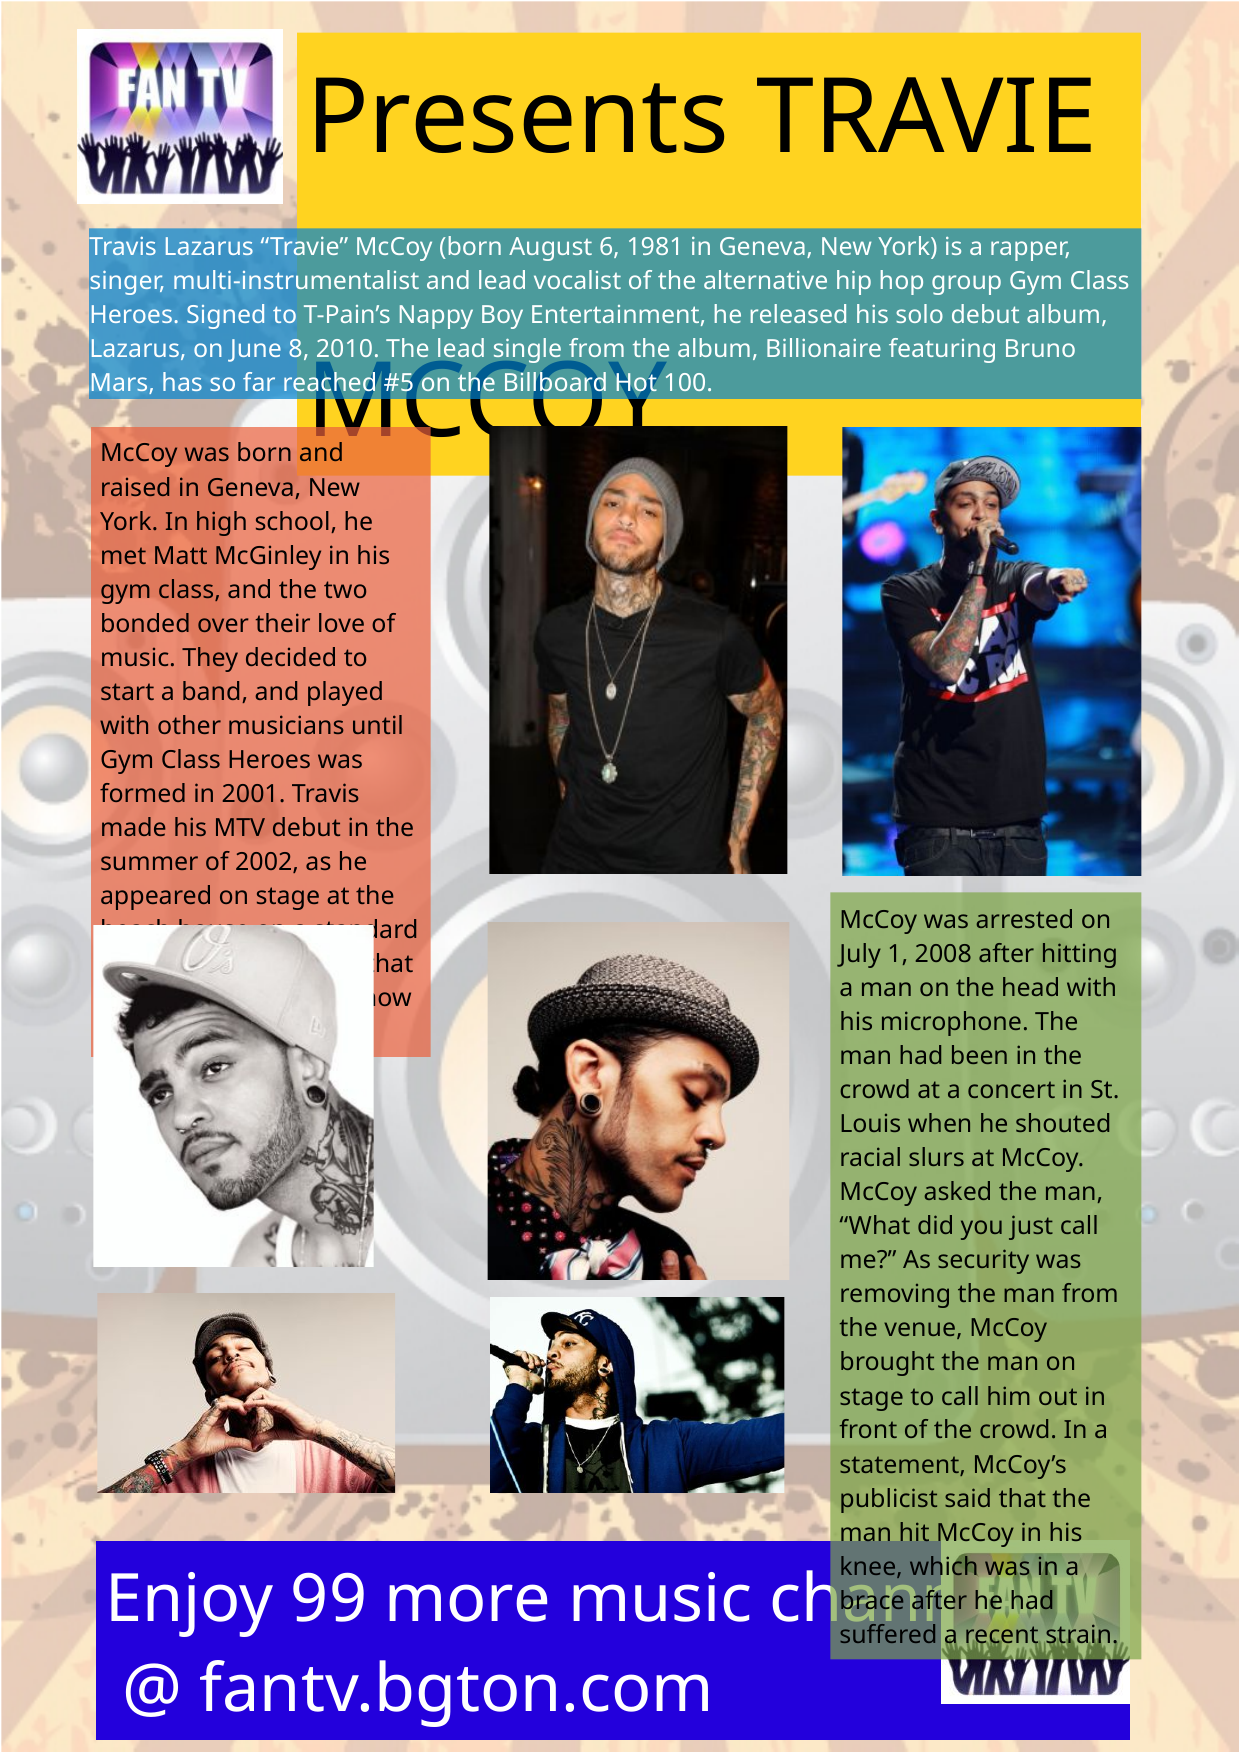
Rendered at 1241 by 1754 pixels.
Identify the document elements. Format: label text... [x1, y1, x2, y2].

text Presents TRAVIE MCCOY [594, 399, 633, 426]
picture [1, 1, 1239, 1752]
text Presents TRAVIE MCCOY [361, 399, 381, 426]
text Enjoy 99 more music channels @ fantv.bgton.com [105, 1550, 1121, 1731]
text Presents TRAVIE MCCOY [543, 399, 592, 426]
text McCoy was arrested on July 1, 2008 after hitting a man on the head with his microphone. The man had been in the crowd at a concert in St. Louis when he shouted racial slurs at McCoy. McCoy asked the man, “What did you just call me?” As security was removing the man from the venue, McCoy brought the man on stage to call him out in front of the crowd. In a statement, McCoy’s publicist said that the man hit McCoy in his knee, which was in a brace after he had suffered a recent strain. [839, 901, 1133, 1651]
text Presents TRAVIE MCCOY [390, 399, 414, 426]
text Presents TRAVIE MCCOY [306, 41, 1133, 228]
text Travis Lazarus “Travie” McCoy (born August 6, 1981 in Geneva, New York) is a rapper, singer, multi-instrumentalist and lead vocalist of the alternative hip hop group Gym Class Heroes. Signed to T-Pain’s Nappy Boy Entertainment, he released his solo debut album, Lazarus, on June 8, 2010. The lead single from the album, Billionaire featuring Bruno Mars, has so far reached #5 on the Billboard Hot 100. [89, 228, 1141, 399]
text Presents TRAVIE MCCOY [642, 399, 1133, 467]
text Presents TRAVIE MCCOY [480, 399, 541, 426]
text Presents TRAVIE MCCOY [416, 399, 489, 467]
text McCoy was born and raised in Geneva, New York. In high school, he met Matt McGinley in his gym class, and the two bonded over their love of music. They decided to start a band, and played with other musicians until Gym Class Heroes was formed in 2001. Travis made his MTV debut in the summer of 2002, as he appeared on stage at the beach house on a standard nation-wide MC Battle that was held on the MTV show Direct Effect. [100, 435, 422, 1048]
text Presents TRAVIE MCCOY [325, 399, 345, 426]
